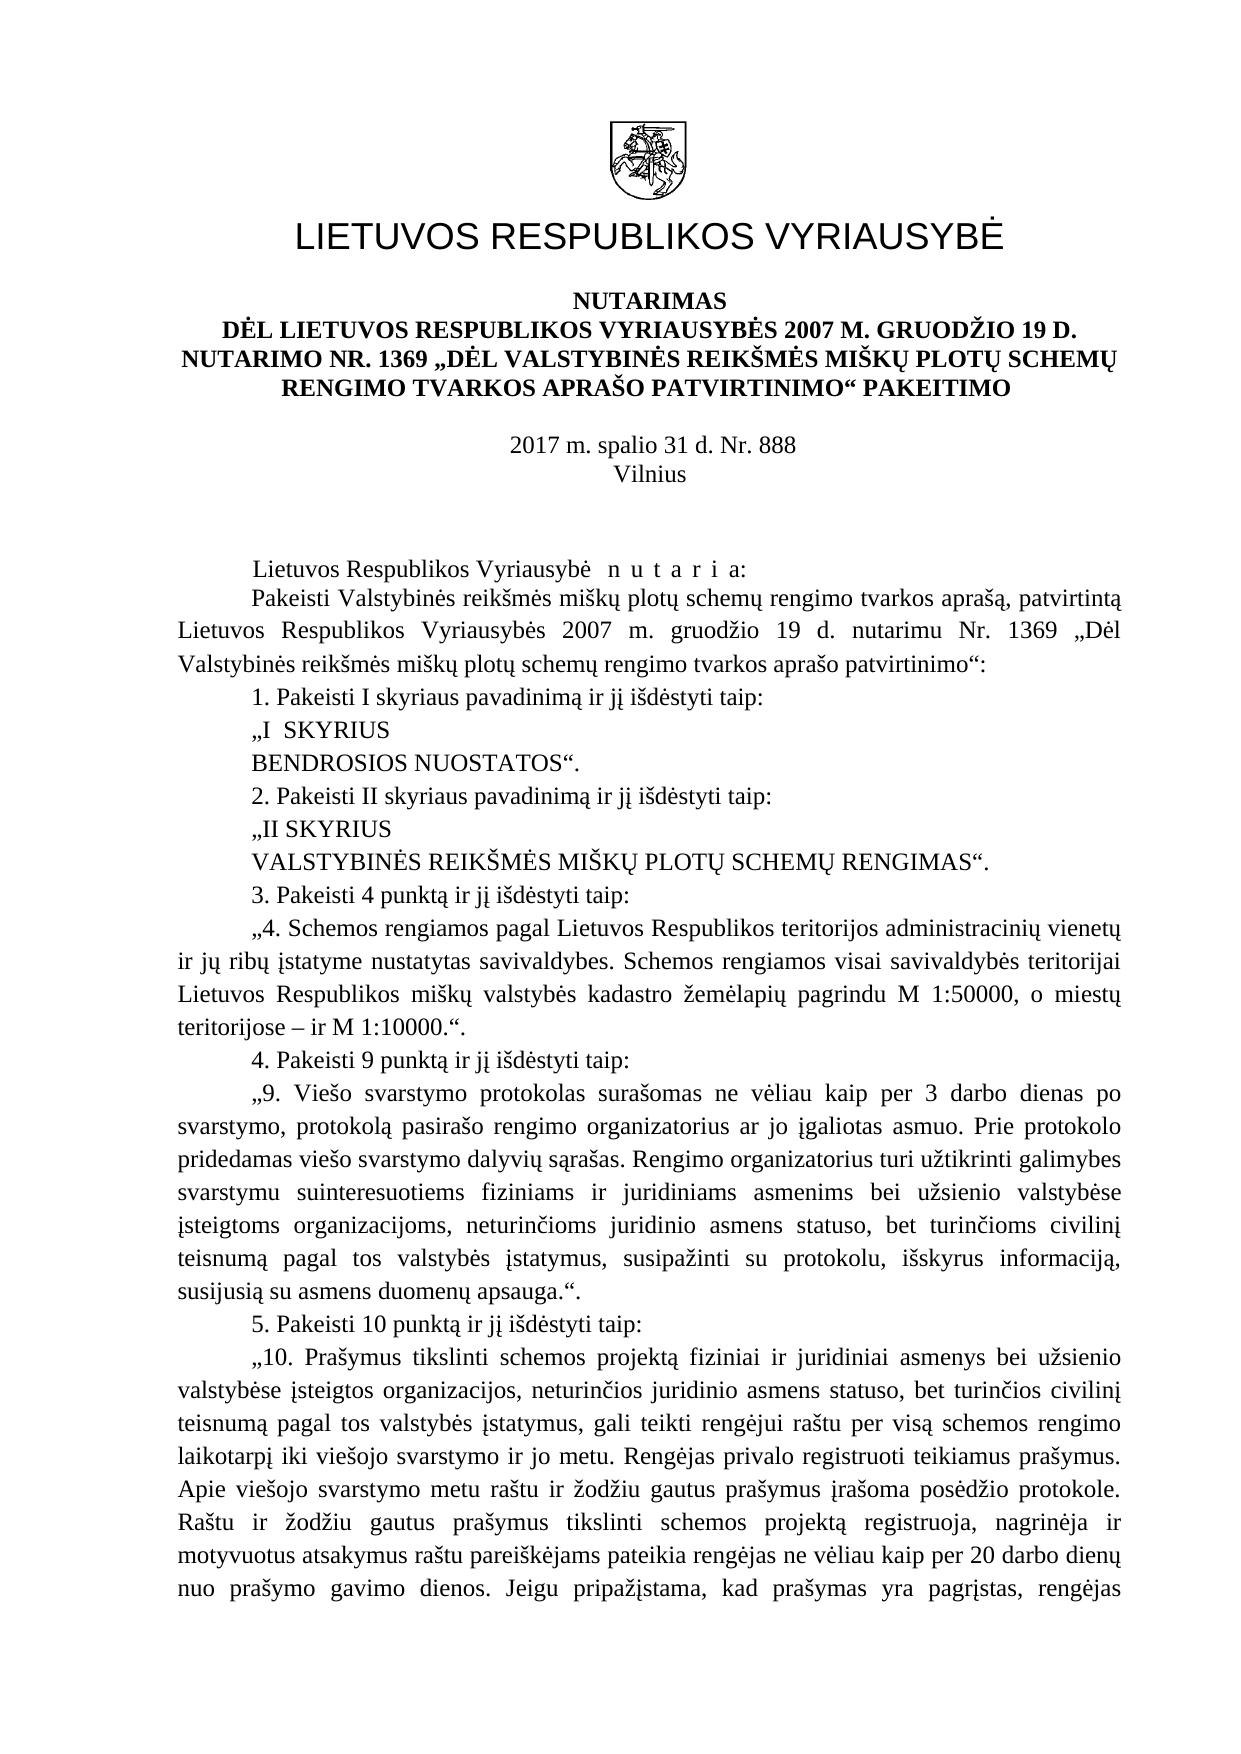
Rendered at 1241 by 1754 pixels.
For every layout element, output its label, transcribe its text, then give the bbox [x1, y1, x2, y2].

text „I SKYRIUS [177, 715, 1122, 743]
text „II SKYRIUS [177, 814, 1122, 842]
text DĖL LIETUVOS RESPUBLIKOS VYRIAUSYBĖS 2007 M. GRUODŽIO 19 D. NUTARIMO NR. 1369 „DĖL VALSTYBINĖS REIKŠMĖS MIŠKŲ PLOTŲ SCHEMŲ RENGIMO TVARKOS APRAŠO PATVIRTINIMO“ PAKEITIMO [177, 315, 1122, 401]
text 5. Pakeisti 10 punktą ir jį išdėstyti taip: [177, 1309, 1122, 1338]
text „10. Prašymus tikslinti schemos projektą fiziniai ir juridiniai asmenys bei užsienio valstybėse įsteigtos organizacijos, neturinčios juridinio asmens statuso, bet turinčios civilinį teisnumą pagal tos valstybės įstatymus, gali teikti rengėjui raštu per visą schemos rengimo laikotarpį iki viešojo svarstymo ir jo metu. Rengėjas privalo registruoti teikiamus prašymus. Apie viešojo svarstymo metu raštu ir žodžiu gautus prašymus įrašoma posėdžio protokole. Raštu ir žodžiu gautus prašymus tikslinti schemos projektą registruoja, nagrinėja ir motyvuotus atsakymus raštu pareiškėjams pateikia rengėjas ne vėliau kaip per 20 darbo dienų nuo prašymo gavimo dienos. Jeigu pripažįstama, kad prašymas yra pagrįstas, rengėjas [177, 1342, 1122, 1602]
text 3. Pakeisti 4 punktą ir jį išdėstyti taip: [177, 880, 1122, 908]
text 1. Pakeisti I skyriaus pavadinimą ir jį išdėstyti taip: [177, 682, 1122, 710]
text VALSTYBINĖS REIKŠMĖS MIŠKŲ PLOTŲ SCHEMŲ RENGIMAS“. [177, 847, 1122, 876]
text Lietuvos Respublikos Vyriausybė [177, 214, 1122, 258]
text „4. Schemos rengiamos pagal Lietuvos Respublikos teritorijos administracinių vienetų ir jų ribų įstatyme nustatytas savivaldybes. Schemos rengiamos visai savivaldybės teritorijai Lietuvos Respublikos miškų valstybės kadastro žemėlapių pagrindu M 1:50000, o miestų teritorijose – ir M 1:10000.“. [177, 913, 1122, 1041]
text 2. Pakeisti II skyriaus pavadinimą ir jį išdėstyti taip: [177, 781, 1122, 809]
text Vilnius [177, 459, 1122, 488]
text nutarimas [177, 286, 1122, 315]
text „9. Viešo svarstymo protokolas surašomas ne vėliau kaip per 3 darbo dienas po svarstymo, protokolą pasirašo rengimo organizatorius ar jo įgaliotas asmuo. Prie protokolo pridedamas viešo svarstymo dalyvių sąrašas. Rengimo organizatorius turi užtikrinti galimybes svarstymu suinteresuotiems fiziniams ir juridiniams asmenims bei užsienio valstybėse įsteigtoms organizacijoms, neturinčioms juridinio asmens statuso, bet turinčioms civilinį teisnumą pagal tos valstybės įstatymus, susipažinti su protokolu, išskyrus informaciją, susijusią su asmens duomenų apsauga.“. [177, 1078, 1122, 1305]
text 2017 m. spalio 31 d. Nr. 888 [177, 430, 1122, 459]
text Pakeisti Valstybinės reikšmės miškų plotų schemų rengimo tvarkos aprašą, patvirtintą Lietuvos Respublikos Vyriausybės 2007 m. gruodžio 19 d. nutarimu Nr. 1369 „Dėl Valstybinės reikšmės miškų plotų schemų rengimo tvarkos aprašo patvirtinimo“: [177, 583, 1122, 677]
text Lietuvos Respublikos Vyriausybė nutaria: [177, 545, 1122, 583]
text BENDROSIOS NUOSTATOS“. [177, 748, 1122, 776]
text 4. Pakeisti 9 punktą ir jį išdėstyti taip: [177, 1045, 1122, 1074]
